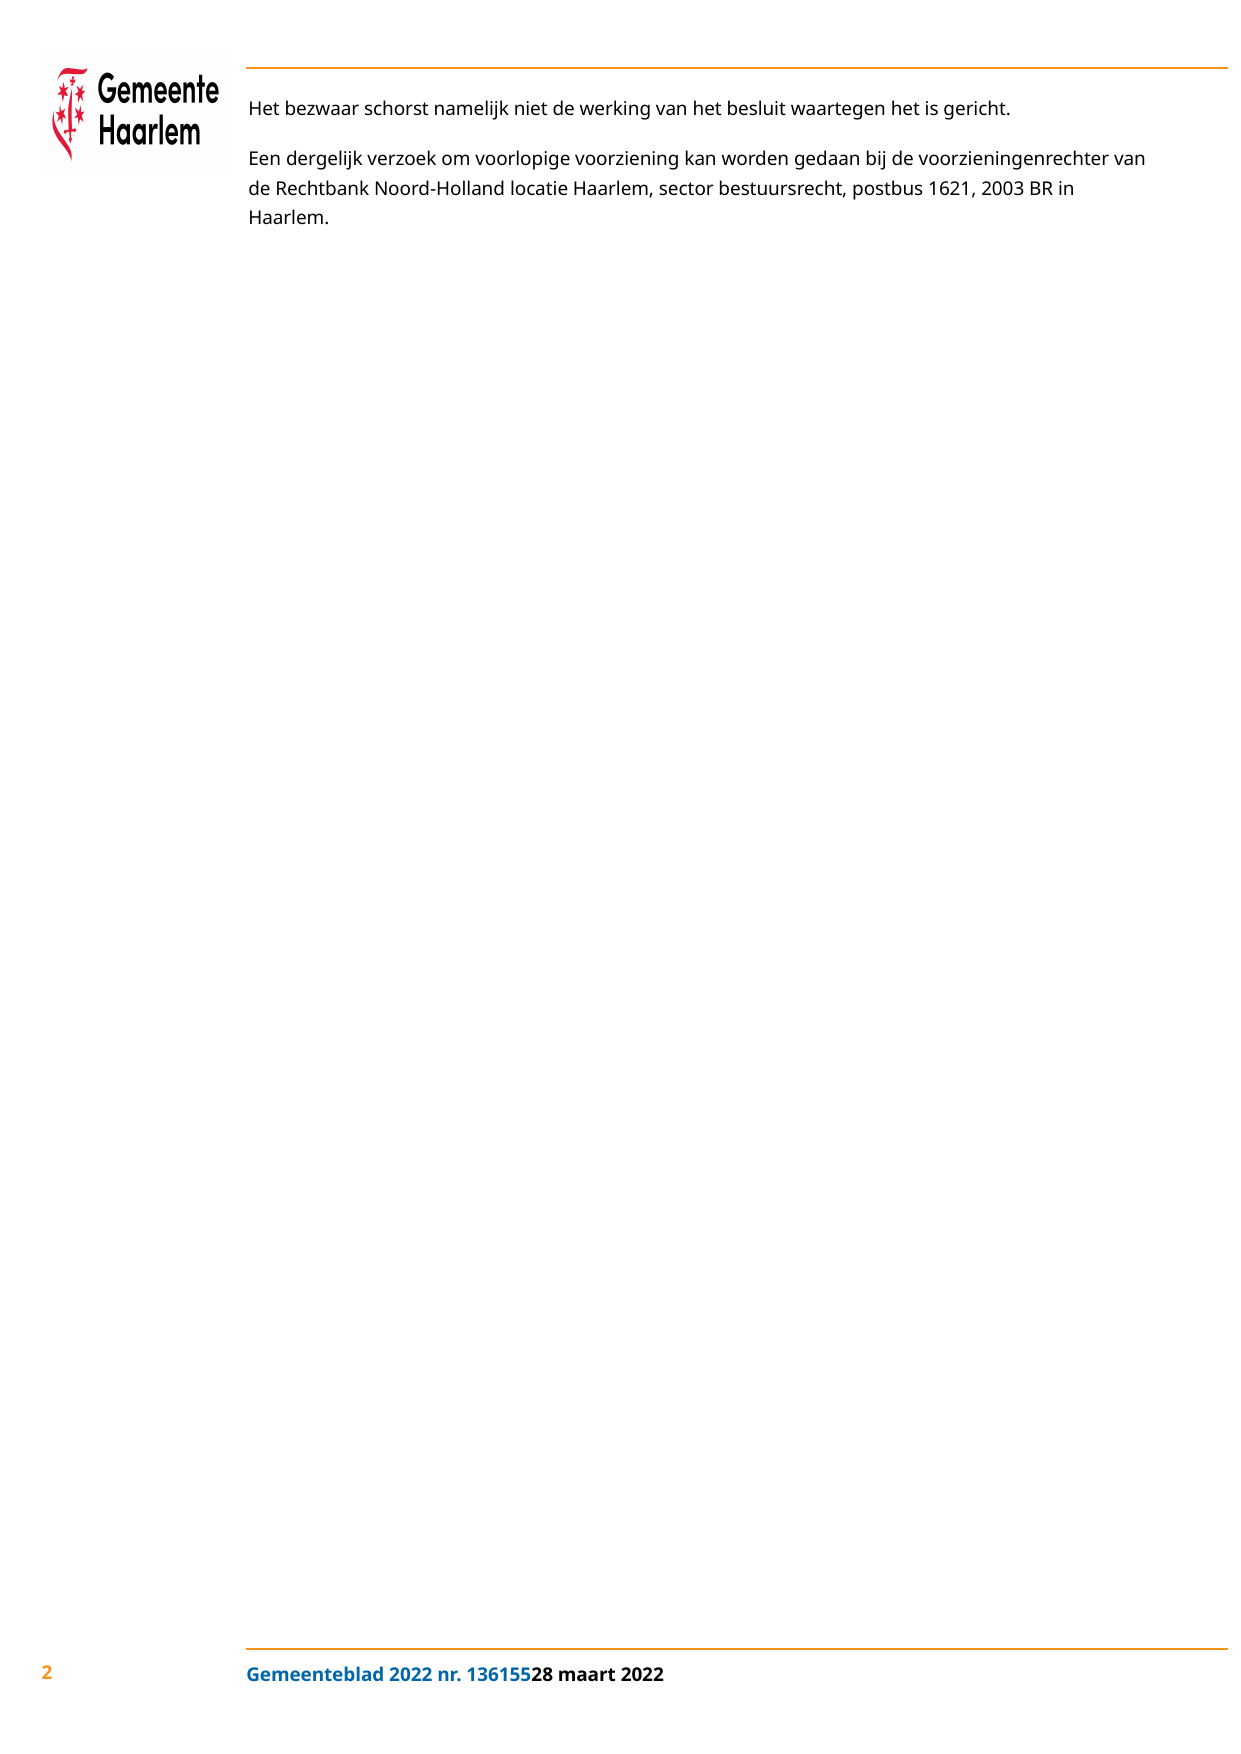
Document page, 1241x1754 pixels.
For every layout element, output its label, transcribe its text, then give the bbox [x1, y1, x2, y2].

text Een dergelijk verzoek om voorlopige voorziening kan worden gedaan bij de voorzieningenrechter van de Rechtbank Noord-Holland locatie Haarlem, sector bestuursrecht, postbus 1621, 2003 BR in Haarlem. [248, 145, 1152, 230]
picture [41, 47, 231, 172]
text Het bezwaar schorst namelijk niet de werking van het besluit waartegen het is gericht. [248, 95, 1152, 121]
